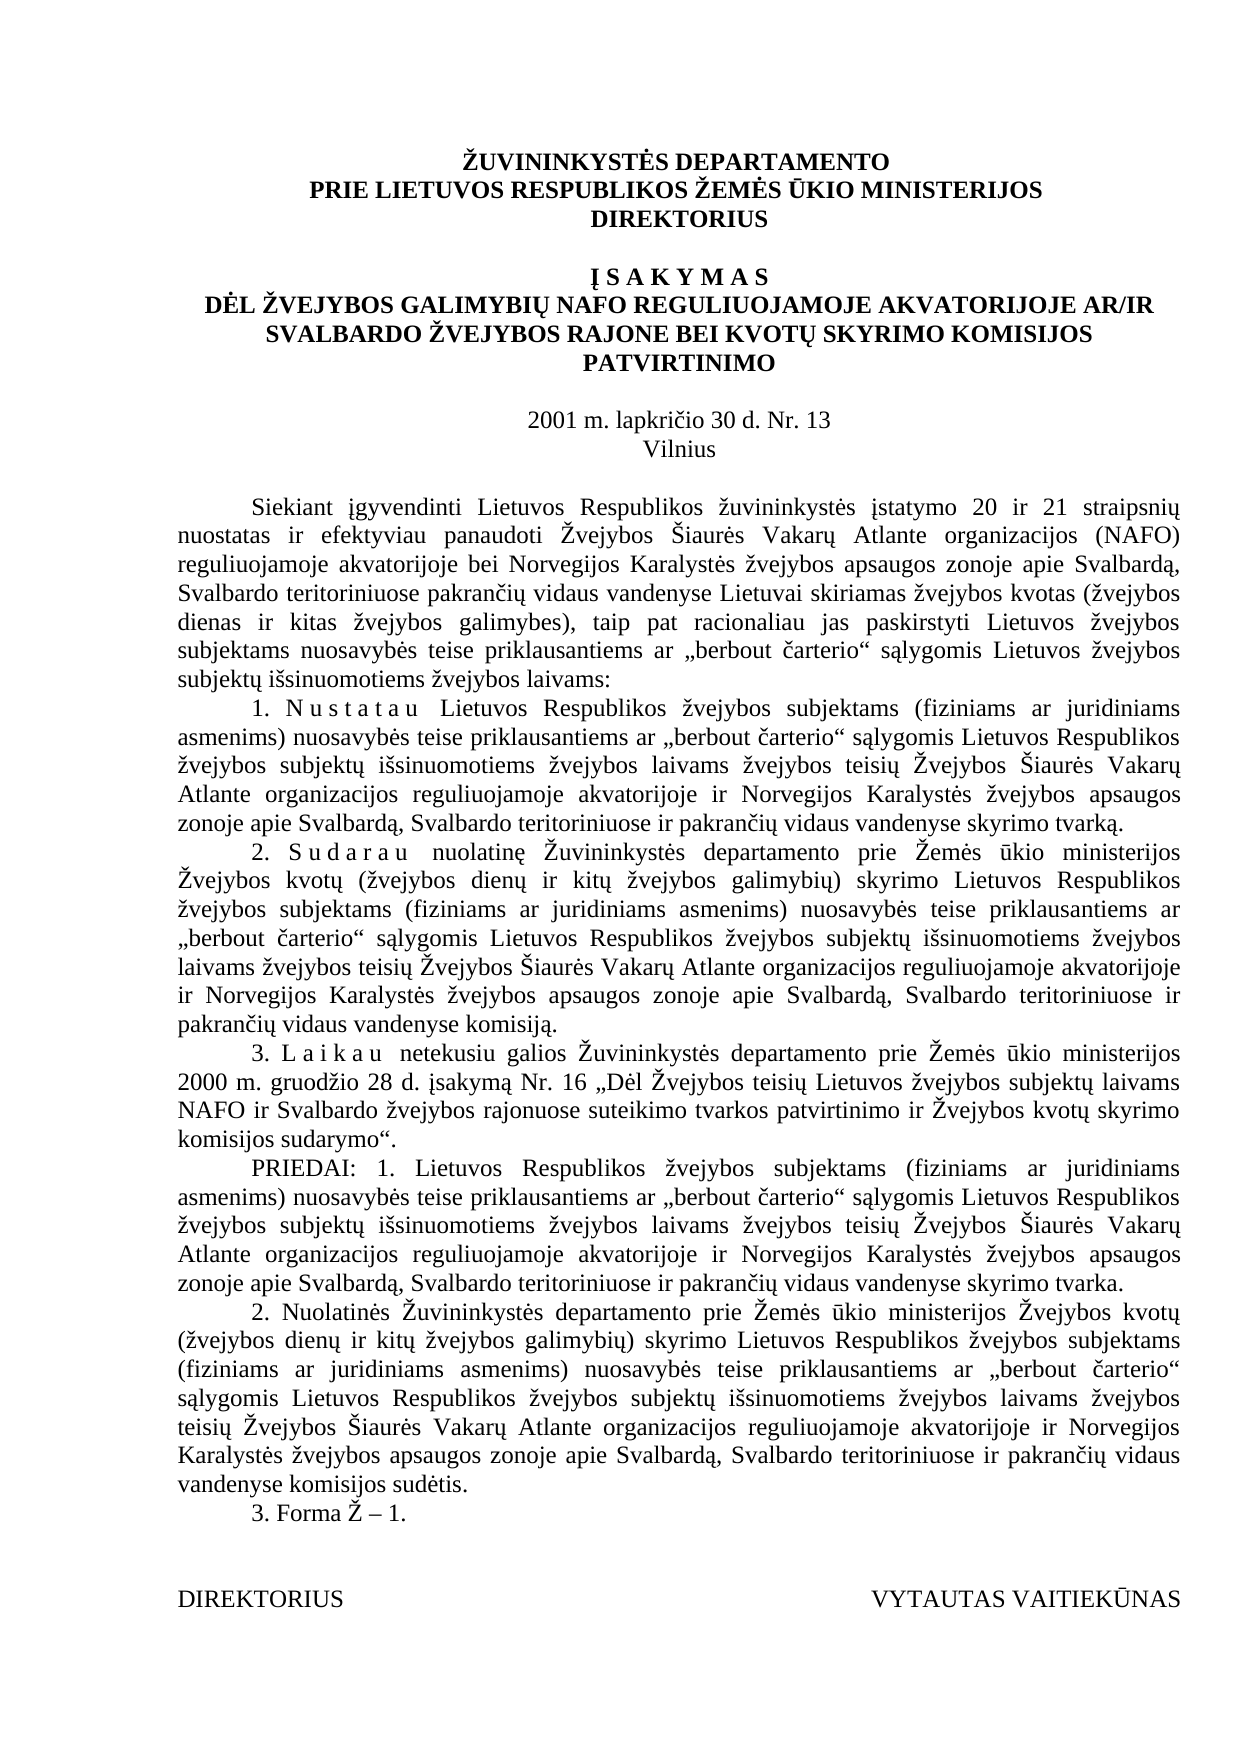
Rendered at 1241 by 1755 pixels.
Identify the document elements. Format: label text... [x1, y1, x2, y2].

text 1. Nustatau Lietuvos Respublikos žvejybos subjektams (fiziniams ar juridiniams asmenims) nuosavybės teise priklausantiems ar „berbout čarterio“ sąlygomis Lietuvos Respublikos žvejybos subjektų išsinuomotiems žvejybos laivams žvejybos teisių Žvejybos Šiaurės Vakarų Atlante organizacijos reguliuojamoje akvatorijoje ir Norvegijos Karalystės žvejybos apsaugos zonoje apie Svalbardą, Svalbardo teritoriniuose ir pakrančių vidaus vandenyse skyrimo tvarką. [177, 693, 1181, 837]
text 2. Sudarau nuolatinę Žuvininkystės departamento prie Žemės ūkio ministerijos Žvejybos kvotų (žvejybos dienų ir kitų žvejybos galimybių) skyrimo Lietuvos Respublikos žvejybos subjektams (fiziniams ar juridiniams asmenims) nuosavybės teise priklausantiems ar „berbout čarterio“ sąlygomis Lietuvos Respublikos žvejybos subjektų išsinuomotiems žvejybos laivams žvejybos teisių Žvejybos Šiaurės Vakarų Atlante organizacijos reguliuojamoje akvatorijoje ir Norvegijos Karalystės žvejybos apsaugos zonoje apie Svalbardą, Svalbardo teritoriniuose ir pakrančių vidaus vandenyse komisiją. [177, 837, 1181, 1038]
text 3. Forma Ž – 1. [177, 1498, 1181, 1527]
text Vilnius [177, 434, 1181, 463]
text PRIEDAI: 1. Lietuvos Respublikos žvejybos subjektams (fiziniams ar juridiniams asmenims) nuosavybės teise priklausantiems ar „berbout čarterio“ sąlygomis Lietuvos Respublikos žvejybos subjektų išsinuomotiems žvejybos laivams žvejybos teisių Žvejybos Šiaurės Vakarų Atlante organizacijos reguliuojamoje akvatorijoje ir Norvegijos Karalystės žvejybos apsaugos zonoje apie Svalbardą, Svalbardo teritoriniuose ir pakrančių vidaus vandenyse skyrimo tvarka. [177, 1153, 1181, 1297]
text Siekiant įgyvendinti Lietuvos Respublikos žuvininkystės įstatymo 20 ir 21 straipsnių nuostatas ir efektyviau panaudoti Žvejybos Šiaurės Vakarų Atlante organizacijos (NAFO) reguliuojamoje akvatorijoje bei Norvegijos Karalystės žvejybos apsaugos zonoje apie Svalbardą, Svalbardo teritoriniuose pakrančių vidaus vandenyse Lietuvai skiriamas žvejybos kvotas (žvejybos dienas ir kitas žvejybos galimybes), taip pat racionaliau jas paskirstyti Lietuvos žvejybos subjektams nuosavybės teise priklausantiems ar „berbout čarterio“ sąlygomis Lietuvos žvejybos subjektų išsinuomotiems žvejybos laivams: [177, 492, 1181, 693]
text 3. Laikau netekusiu galios Žuvininkystės departamento prie Žemės ūkio ministerijos 2000 m. gruodžio 28 d. įsakymą Nr. 16 „Dėl Žvejybos teisių Lietuvos žvejybos subjektų laivams NAFO ir Svalbardo žvejybos rajonuose suteikimo tvarkos patvirtinimo ir Žvejybos kvotų skyrimo komisijos sudarymo“. [177, 1038, 1181, 1153]
text DĖL ŽVEJYBOS GALIMYBIŲ NAFO REGULIUOJAMOJE AKVATORIJOJE AR/IR SVALBARDO ŽVEJYBOS RAJONE BEI KVOTŲ SKYRIMO KOMISIJOS PATVIRTINIMO [177, 291, 1181, 377]
text 2. Nuolatinės Žuvininkystės departamento prie Žemės ūkio ministerijos Žvejybos kvotų (žvejybos dienų ir kitų žvejybos galimybių) skyrimo Lietuvos Respublikos žvejybos subjektams (fiziniams ar juridiniams asmenims) nuosavybės teise priklausantiems ar „berbout čarterio“ sąlygomis Lietuvos Respublikos žvejybos subjektų išsinuomotiems žvejybos laivams žvejybos teisių Žvejybos Šiaurės Vakarų Atlante organizacijos reguliuojamoje akvatorijoje ir Norvegijos Karalystės žvejybos apsaugos zonoje apie Svalbardą, Svalbardo teritoriniuose ir pakrančių vidaus vandenyse komisijos sudėtis. [177, 1297, 1181, 1498]
text 2001 m. lapkričio 30 d. Nr. 13 [177, 406, 1181, 434]
text PRIE LIETUVOS RESPUBLIKOS ŽEMĖS ŪKIO MINISTERIJOS [177, 176, 1181, 204]
text Į S A K Y M A S [177, 262, 1181, 291]
text ŽUVININKYSTĖS DEPARTAMENTO [177, 147, 1181, 176]
text DIREKTORIUS [177, 204, 1181, 233]
text DIREKTORIUS VYTAUTAS VAITIEKŪNAS [177, 1584, 1181, 1613]
